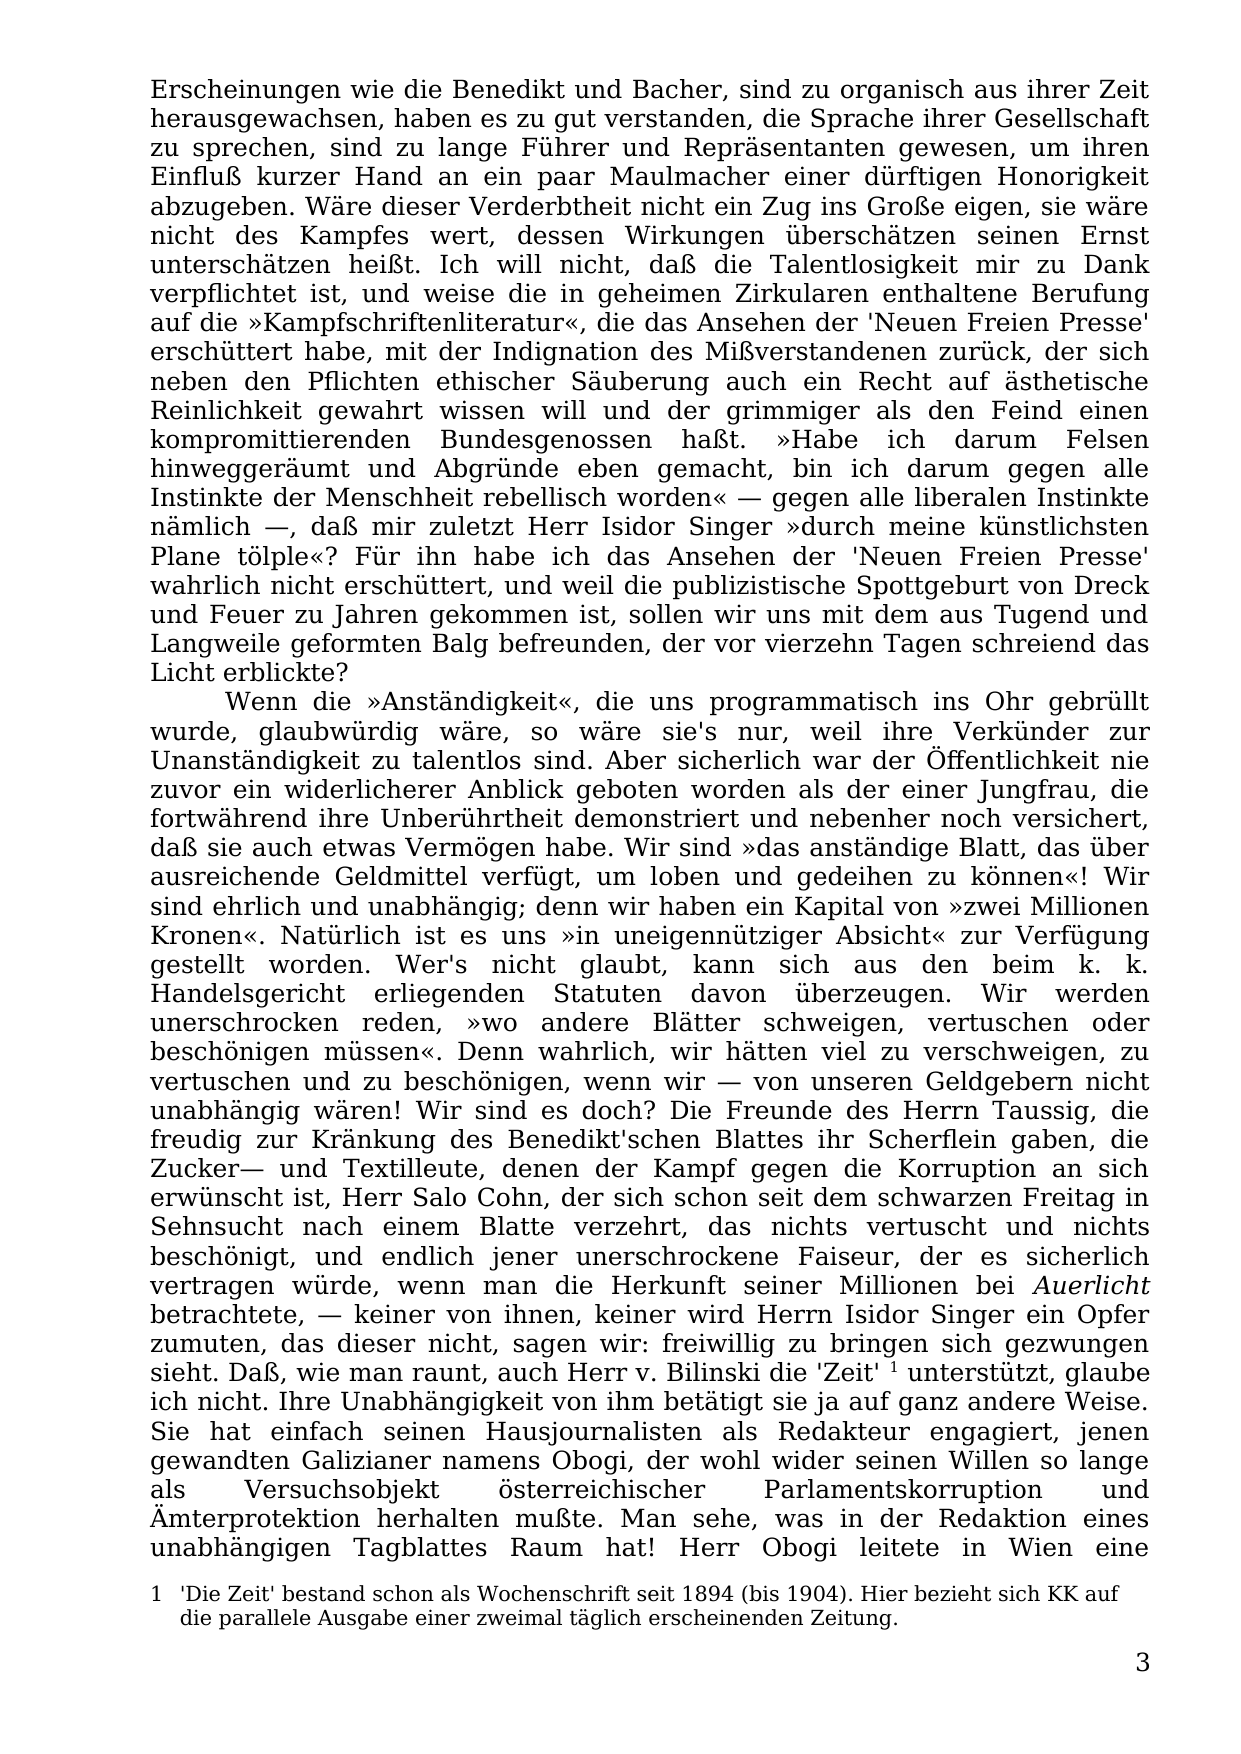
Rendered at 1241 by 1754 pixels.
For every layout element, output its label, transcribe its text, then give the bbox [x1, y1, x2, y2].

text Erscheinungen wie die Benedikt und Bacher, sind zu organisch aus ihrer Zeit herausgewachsen, haben es zu gut verstanden, die Sprache ihrer Gesellschaft zu sprechen, sind zu lange Führer und Repräsentanten gewesen, um ihren Einfluß kurzer Hand an ein paar Maulmacher einer dürftigen Honorigkeit abzugeben. Wäre dieser Verderbtheit nicht ein Zug ins Große eigen, sie wäre nicht des Kampfes wert, dessen Wirkungen überschätzen seinen Ernst unterschätzen heißt. Ich will nicht, daß die Talentlosigkeit mir zu Dank verpflichtet ist, und weise die in geheimen Zirkularen enthaltene Berufung auf die »Kampfschriftenliteratur«, die das Ansehen der 'Neuen Freien Presse' erschüttert habe, mit der Indignation des Mißverstandenen zurück, der sich neben den Pflichten ethischer Säuberung auch ein Recht auf ästhetische Reinlichkeit gewahrt wissen will und der grimmiger als den Feind einen kompromittierenden Bundesgenossen haßt. »Habe ich darum Felsen hinweggeräumt und Abgründe eben gemacht, bin ich darum gegen alle Instinkte der Menschheit rebellisch worden« — gegen alle liberalen Instinkte nämlich —, daß mir zuletzt Herr Isidor Singer »durch meine künstlichsten Plane tölple«? Für ihn habe ich das Ansehen der 'Neuen Freien Presse' wahrlich nicht erschüttert, und weil die publizistische Spottgeburt von Dreck und Feuer zu Jahren gekommen ist, sollen wir uns mit dem aus Tugend und Langweile geformten Balg befreunden, der vor vierzehn Tagen schreiend das Licht erblickte? [150, 75, 1151, 687]
text 'Die Zeit' bestand schon als Wochenschrift seit 1894 (bis 1904). Hier bezieht sich KK auf die parallele Ausgabe einer zweimal täglich erscheinenden Zeitung. [150, 1582, 1151, 1631]
text Wenn die »Anständigkeit«, die uns programmatisch ins Ohr gebrüllt wurde, glaubwürdig wäre, so wäre sie's nur, weil ihre Verkünder zur Unanständigkeit zu talentlos sind. Aber sicherlich war der Öffentlichkeit nie zuvor ein widerlicherer Anblick geboten worden als der einer Jungfrau, die fortwährend ihre Unberührtheit demonstriert und nebenher noch versichert, daß sie auch etwas Vermögen habe. Wir sind »das anständige Blatt, das über ausreichende Geldmittel verfügt, um loben und gedeihen zu können«! Wir sind ehrlich und unabhängig; denn wir haben ein Kapital von »zwei Millionen Kronen«. Natürlich ist es uns »in uneigennütziger Absicht« zur Verfügung gestellt worden. Wer's nicht glaubt, kann sich aus den beim k. k. Handelsgericht erliegenden Statuten davon überzeugen. Wir werden unerschrocken reden, »wo andere Blätter schweigen, vertuschen oder beschönigen müssen«. Denn wahrlich, wir hätten viel zu verschweigen, zu vertuschen und zu beschönigen, wenn wir — von unseren Geldgebern nicht unabhängig wären! Wir sind es doch? Die Freunde des Herrn Taussig, die freudig zur Kränkung des Benedikt'schen Blattes ihr Scherflein gaben, die Zucker— und Textilleute, denen der Kampf gegen die Korruption an sich erwünscht ist, Herr Salo Cohn, der sich schon seit dem schwarzen Freitag in Sehnsucht nach einem Blatte verzehrt, das nichts vertuscht und nichts beschönigt, und endlich jener unerschrockene Faiseur, der es sicherlich vertragen würde, wenn man die Herkunft seiner Millionen bei Auerlicht betrachtete, — keiner von ihnen, keiner wird Herrn Isidor Singer ein Opfer zumuten, das dieser nicht, sagen wir: freiwillig zu bringen sich gezwungen sieht. Daß, wie man raunt, auch Herr v. Bilinski die 'Zeit' unterstützt, glaube ich nicht. Ihre Unabhängigkeit von ihm betätigt sie ja auf ganz andere Weise. Sie hat einfach seinen Hausjournalisten als Redakteur engagiert, jenen gewandten Galizianer namens Obogi, der wohl wider seinen Willen so lange als Versuchsobjekt österreichischer Parlamentskorruption und Ämterprotektion herhalten mußte. Man sehe, was in der Redaktion eines unabhängigen Tagblattes Raum hat! Herr Obogi leitete in Wien eine [150, 687, 1151, 1562]
